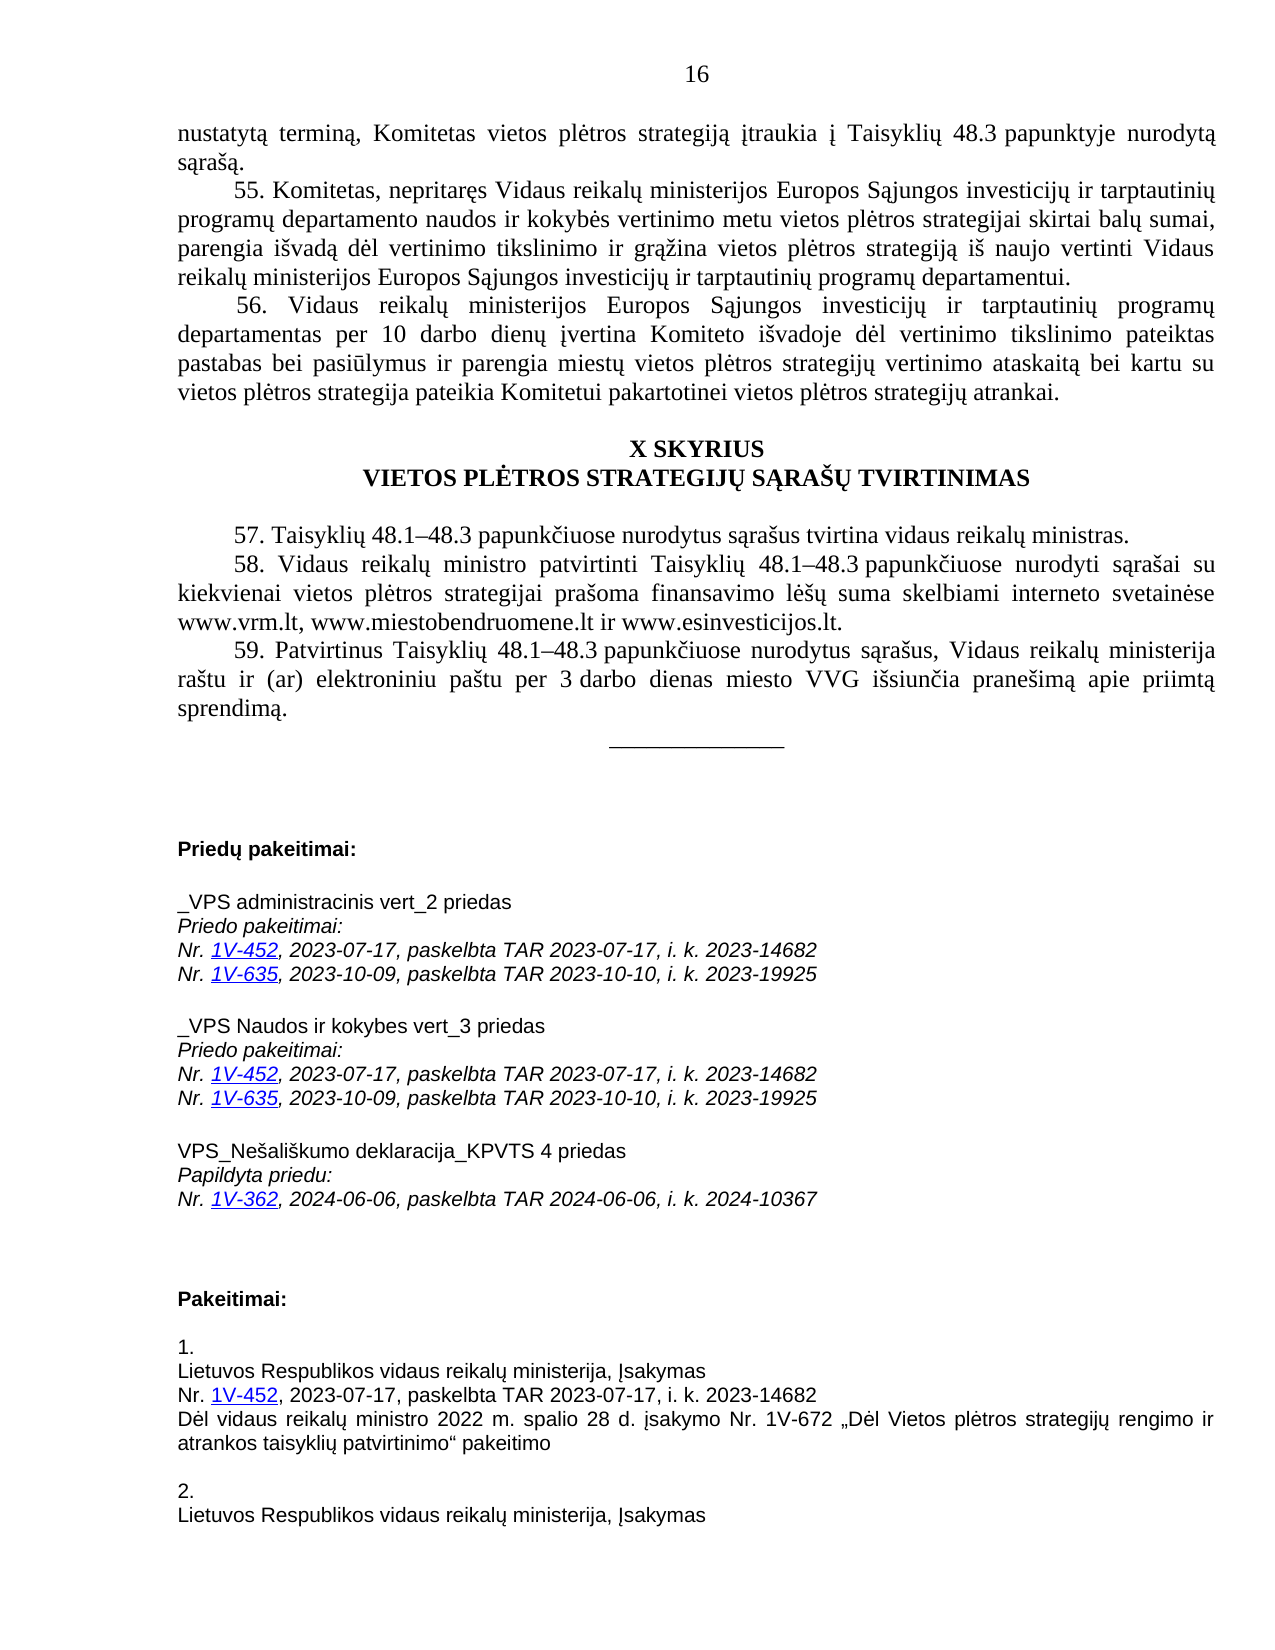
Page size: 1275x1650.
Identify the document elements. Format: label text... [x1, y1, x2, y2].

text 55. Komitetas, nepritaręs Vidaus reikalų ministerijos Europos Sąjungos investicijų ir tarptautinių programų departamento naudos ir kokybės vertinimo metu vietos plėtros strategijai skirtai balų sumai, parengia išvadą dėl vertinimo tikslinimo ir grąžina vietos plėtros strategiją iš naujo vertinti Vidaus reikalų ministerijos Europos Sąjungos investicijų ir tarptautinių programų departamentui. [177, 176, 1216, 291]
text ______________ [177, 722, 1216, 751]
text Nr. 1V-635, 2023-10-09, paskelbta TAR 2023-10-10, i. k. 2023-19925 [177, 1086, 1216, 1110]
text 58. Vidaus reikalų ministro patvirtinti Taisyklių 48.1–48.3 papunkčiuose nurodyti sąrašai su kiekvienai vietos plėtros strategijai prašoma finansavimo lėšų suma skelbiami interneto svetainėse www.vrm.lt, www.miestobendruomene.lt ir www.esinvesticijos.lt. [177, 549, 1216, 636]
text Nr. 1V-635, 2023-10-09, paskelbta TAR 2023-10-10, i. k. 2023-19925 [177, 961, 1216, 985]
text 2. [177, 1479, 1216, 1503]
text Nr. 1V-452, 2023-07-17, paskelbta TAR 2023-07-17, i. k. 2023-14682 [177, 1383, 1216, 1407]
text 57. Taisyklių 48.1–48.3 papunkčiuose nurodytus sąrašus tvirtina vidaus reikalų ministras. [177, 521, 1216, 549]
text 56. Vidaus reikalų ministerijos Europos Sąjungos investicijų ir tarptautinių programų departamentas per 10 darbo dienų įvertina Komiteto išvadoje dėl vertinimo tikslinimo pateiktas pastabas bei pasiūlymus ir parengia miestų vietos plėtros strategijų vertinimo ataskaitą bei kartu su vietos plėtros strategija pateikia Komitetui pakartotinei vietos plėtros strategijų atrankai. [177, 291, 1216, 406]
text Dėl vidaus reikalų ministro 2022 m. spalio 28 d. įsakymo Nr. 1V-672 „Dėl Vietos plėtros strategijų rengimo ir atrankos taisyklių patvirtinimo“ pakeitimo [177, 1407, 1216, 1455]
text Nr. 1V-362, 2024-06-06, paskelbta TAR 2024-06-06, i. k. 2024-10367 [177, 1187, 1216, 1211]
text Pakeitimai: [177, 1287, 1216, 1311]
text Papildyta priedu: [177, 1163, 1216, 1187]
text 1. [177, 1335, 1216, 1359]
text Priedo pakeitimai: [177, 913, 1216, 937]
text nustatytą terminą, Komitetas vietos plėtros strategiją įtraukia į Taisyklių 48.3 papunktyje nurodytą sąrašą. [177, 118, 1216, 176]
text Priedo pakeitimai: [177, 1038, 1216, 1062]
text Nr. 1V-452, 2023-07-17, paskelbta TAR 2023-07-17, i. k. 2023-14682 [177, 1062, 1216, 1086]
text Lietuvos Respublikos vidaus reikalų ministerija, Įsakymas [177, 1503, 1216, 1527]
text VIETOS PLĖTROS STRATEGIJŲ SĄRAŠŲ TVIRTINIMAS [177, 463, 1216, 492]
text 59. Patvirtinus Taisyklių 48.1–48.3 papunkčiuose nurodytus sąrašus, Vidaus reikalų ministerija raštu ir (ar) elektroniniu paštu per 3 darbo dienas miesto VVG išsiunčia pranešimą apie priimtą sprendimą. [177, 636, 1216, 722]
text VPS_Nešališkumo deklaracija_KPVTS 4 priedas [177, 1139, 1216, 1163]
text _VPS Naudos ir kokybes vert_3 priedas [177, 1014, 1216, 1038]
text Nr. 1V-452, 2023-07-17, paskelbta TAR 2023-07-17, i. k. 2023-14682 [177, 937, 1216, 961]
text Priedų pakeitimai: [177, 837, 1216, 861]
text _VPS administracinis vert_2 priedas [177, 889, 1216, 913]
text X SKYRIUS [177, 434, 1216, 463]
text Lietuvos Respublikos vidaus reikalų ministerija, Įsakymas [177, 1359, 1216, 1383]
